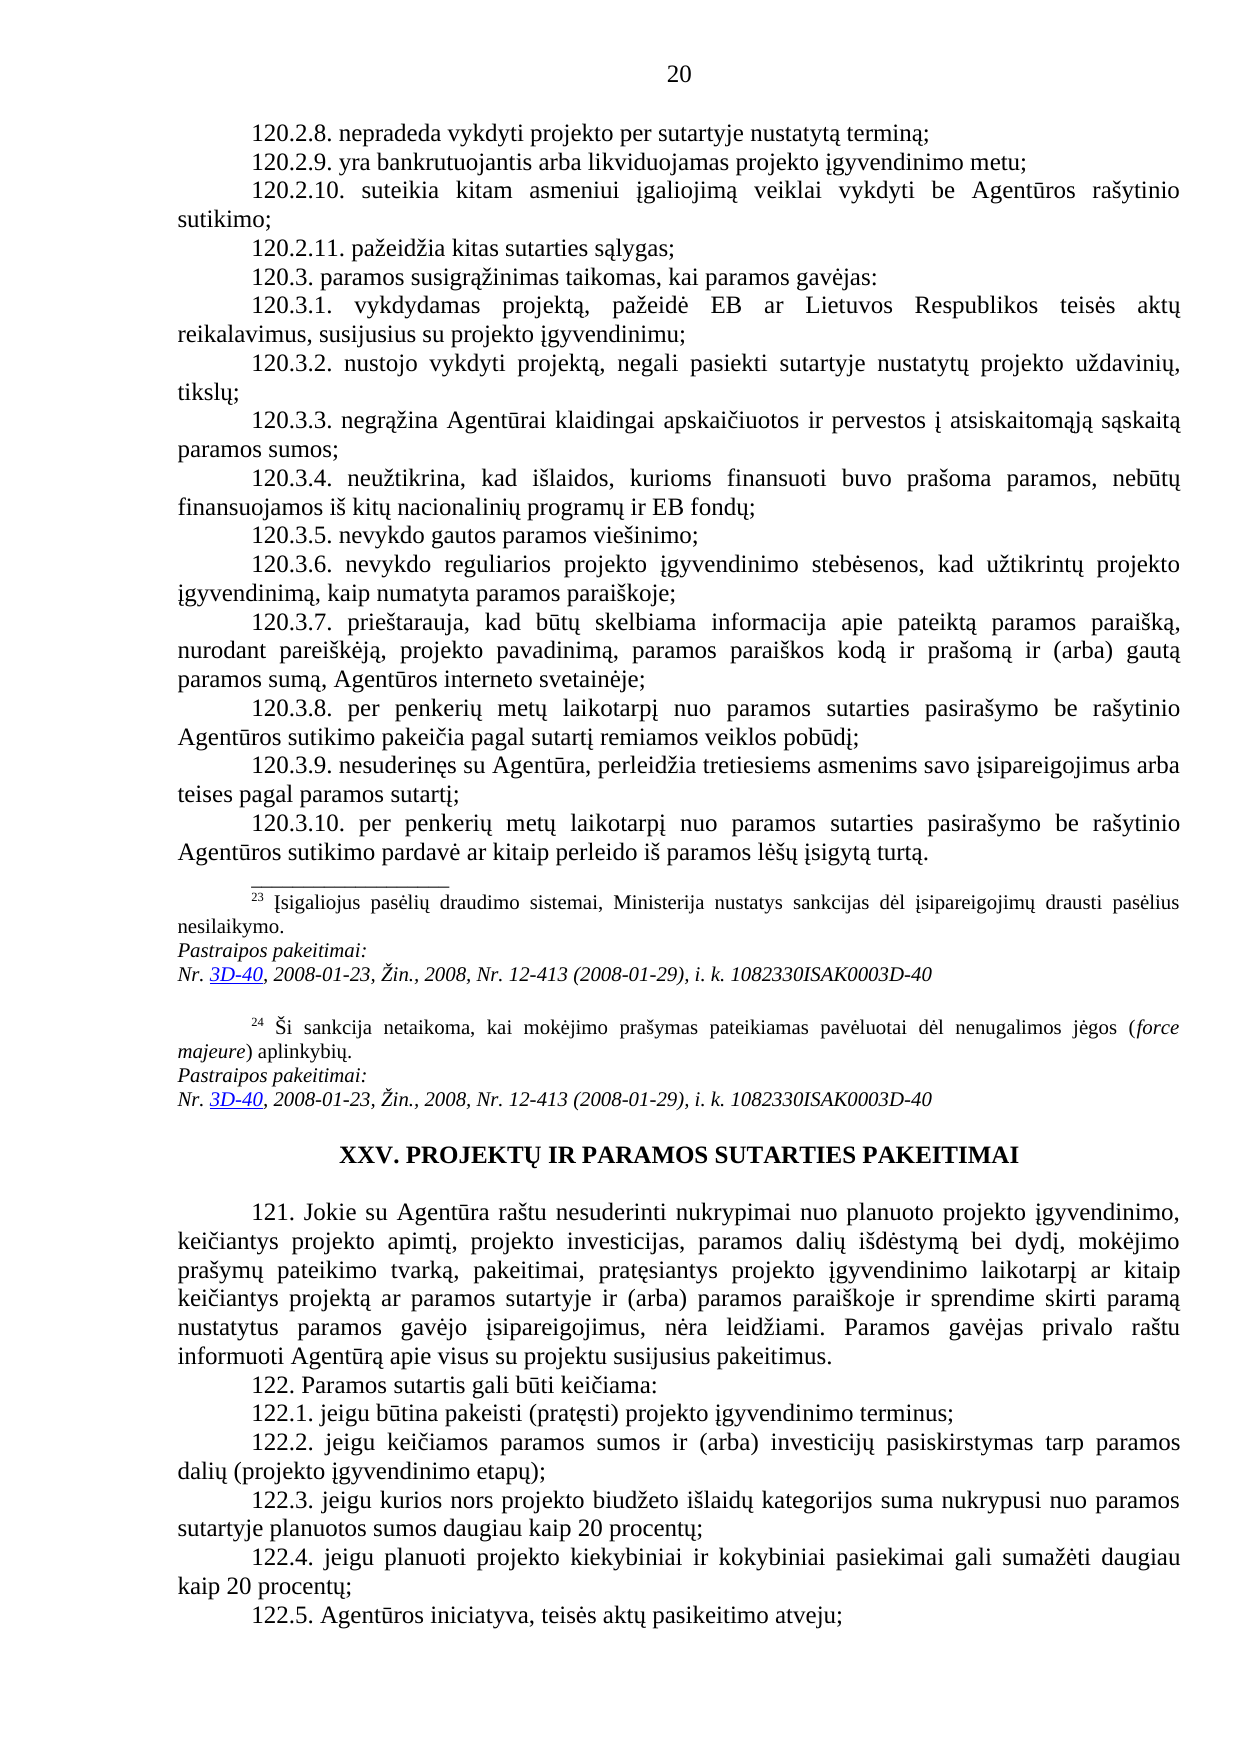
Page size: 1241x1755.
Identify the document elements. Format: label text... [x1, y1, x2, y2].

text Pastraipos pakeitimai: [177, 938, 1181, 962]
text 120.3.1. vykdydamas projektą, pažeidė EB ar Lietuvos Respublikos teisės aktų reikalavimus, susijusius su projekto įgyvendinimu; [177, 291, 1181, 348]
text 120.3.4. neužtikrina, kad išlaidos, kurioms finansuoti buvo prašoma paramos, nebūtų finansuojamos iš kitų nacionalinių programų ir EB fondų; [177, 463, 1181, 521]
text 120.2.10. suteikia kitam asmeniui įgaliojimą veiklai vykdyti be Agentūros rašytinio sutikimo; [177, 176, 1181, 233]
text 23 Įsigaliojus pasėlių draudimo sistemai, Ministerija nustatys sankcijas dėl įsipareigojimų drausti pasėlius nesilaikymo. [177, 890, 1181, 938]
text 122.5. Agentūros iniciatyva, teisės aktų pasikeitimo atveju; [177, 1600, 1181, 1628]
text 120.2.8. nepradeda vykdyti projekto per sutartyje nustatytą terminą; [177, 118, 1181, 147]
text 120.3.7. prieštarauja, kad būtų skelbiama informacija apie pateiktą paramos paraišką, nurodant pareiškėją, projekto pavadinimą, paramos paraiškos kodą ir prašomą ir (arba) gautą paramos sumą, Agentūros interneto svetainėje; [177, 607, 1181, 693]
text 120.3.5. nevykdo gautos paramos viešinimo; [177, 521, 1181, 549]
text 122.1. jeigu būtina pakeisti (pratęsti) projekto įgyvendinimo terminus; [177, 1398, 1181, 1427]
text 24 Ši sankcija netaikoma, kai mokėjimo prašymas pateikiamas pavėluotai dėl nenugalimos jėgos (force majeure) aplinkybių. [177, 1015, 1181, 1063]
text Nr. 3D-40, 2008-01-23, Žin., 2008, Nr. 12-413 (2008-01-29), i. k. 1082330ISAK0003D-40 [177, 962, 1181, 986]
text 120.2.9. yra bankrutuojantis arba likviduojamas projekto įgyvendinimo metu; [177, 147, 1181, 176]
text 122. Paramos sutartis gali būti keičiama: [177, 1370, 1181, 1398]
text 120.2.11. pažeidžia kitas sutarties sąlygas; [177, 233, 1181, 262]
text 120.3.8. per penkerių metų laikotarpį nuo paramos sutarties pasirašymo be rašytinio Agentūros sutikimo pakeičia pagal sutartį remiamos veiklos pobūdį; [177, 693, 1181, 751]
text 120.3.3. negrąžina Agentūrai klaidingai apskaičiuotos ir pervestos į atsiskaitomąją sąskaitą paramos sumos; [177, 406, 1181, 463]
text 122.2. jeigu keičiamos paramos sumos ir (arba) investicijų pasiskirstymas tarp paramos dalių (projekto įgyvendinimo etapų); [177, 1427, 1181, 1485]
text Pastraipos pakeitimai: [177, 1063, 1181, 1087]
text 120.3.2. nustojo vykdyti projektą, negali pasiekti sutartyje nustatytų projekto uždavinių, tikslų; [177, 348, 1181, 406]
text XXV. PROJEKTŲ IR PARAMOS SUTARTIES PAKEITIMAI [177, 1140, 1181, 1168]
text Nr. 3D-40, 2008-01-23, Žin., 2008, Nr. 12-413 (2008-01-29), i. k. 1082330ISAK0003D-40 [177, 1087, 1181, 1111]
text 120.3.9. nesuderinęs su Agentūra, perleidžia tretiesiems asmenims savo įsipareigojimus arba teises pagal paramos sutartį; [177, 751, 1181, 808]
text 122.3. jeigu kurios nors projekto biudžeto išlaidų kategorijos suma nukrypusi nuo paramos sutartyje planuotos sumos daugiau kaip 20 procentų; [177, 1485, 1181, 1542]
text 120.3.6. nevykdo reguliarios projekto įgyvendinimo stebėsenos, kad užtikrintų projekto įgyvendinimą, kaip numatyta paramos paraiškoje; [177, 549, 1181, 607]
text 122.4. jeigu planuoti projekto kiekybiniai ir kokybiniai pasiekimai gali sumažėti daugiau kaip 20 procentų; [177, 1542, 1181, 1600]
text ___________________ [177, 866, 1181, 890]
text 121. Jokie su Agentūra raštu nesuderinti nukrypimai nuo planuoto projekto įgyvendinimo, keičiantys projekto apimtį, projekto investicijas, paramos dalių išdėstymą bei dydį, mokėjimo prašymų pateikimo tvarką, pakeitimai, pratęsiantys projekto įgyvendinimo laikotarpį ar kitaip keičiantys projektą ar paramos sutartyje ir (arba) paramos paraiškoje ir sprendime skirti paramą nustatytus paramos gavėjo įsipareigojimus, nėra leidžiami. Paramos gavėjas privalo raštu informuoti Agentūrą apie visus su projektu susijusius pakeitimus. [177, 1197, 1181, 1370]
text 120.3. paramos susigrąžinimas taikomas, kai paramos gavėjas: [177, 262, 1181, 291]
text 120.3.10. per penkerių metų laikotarpį nuo paramos sutarties pasirašymo be rašytinio Agentūros sutikimo pardavė ar kitaip perleido iš paramos lėšų įsigytą turtą. [177, 808, 1181, 866]
